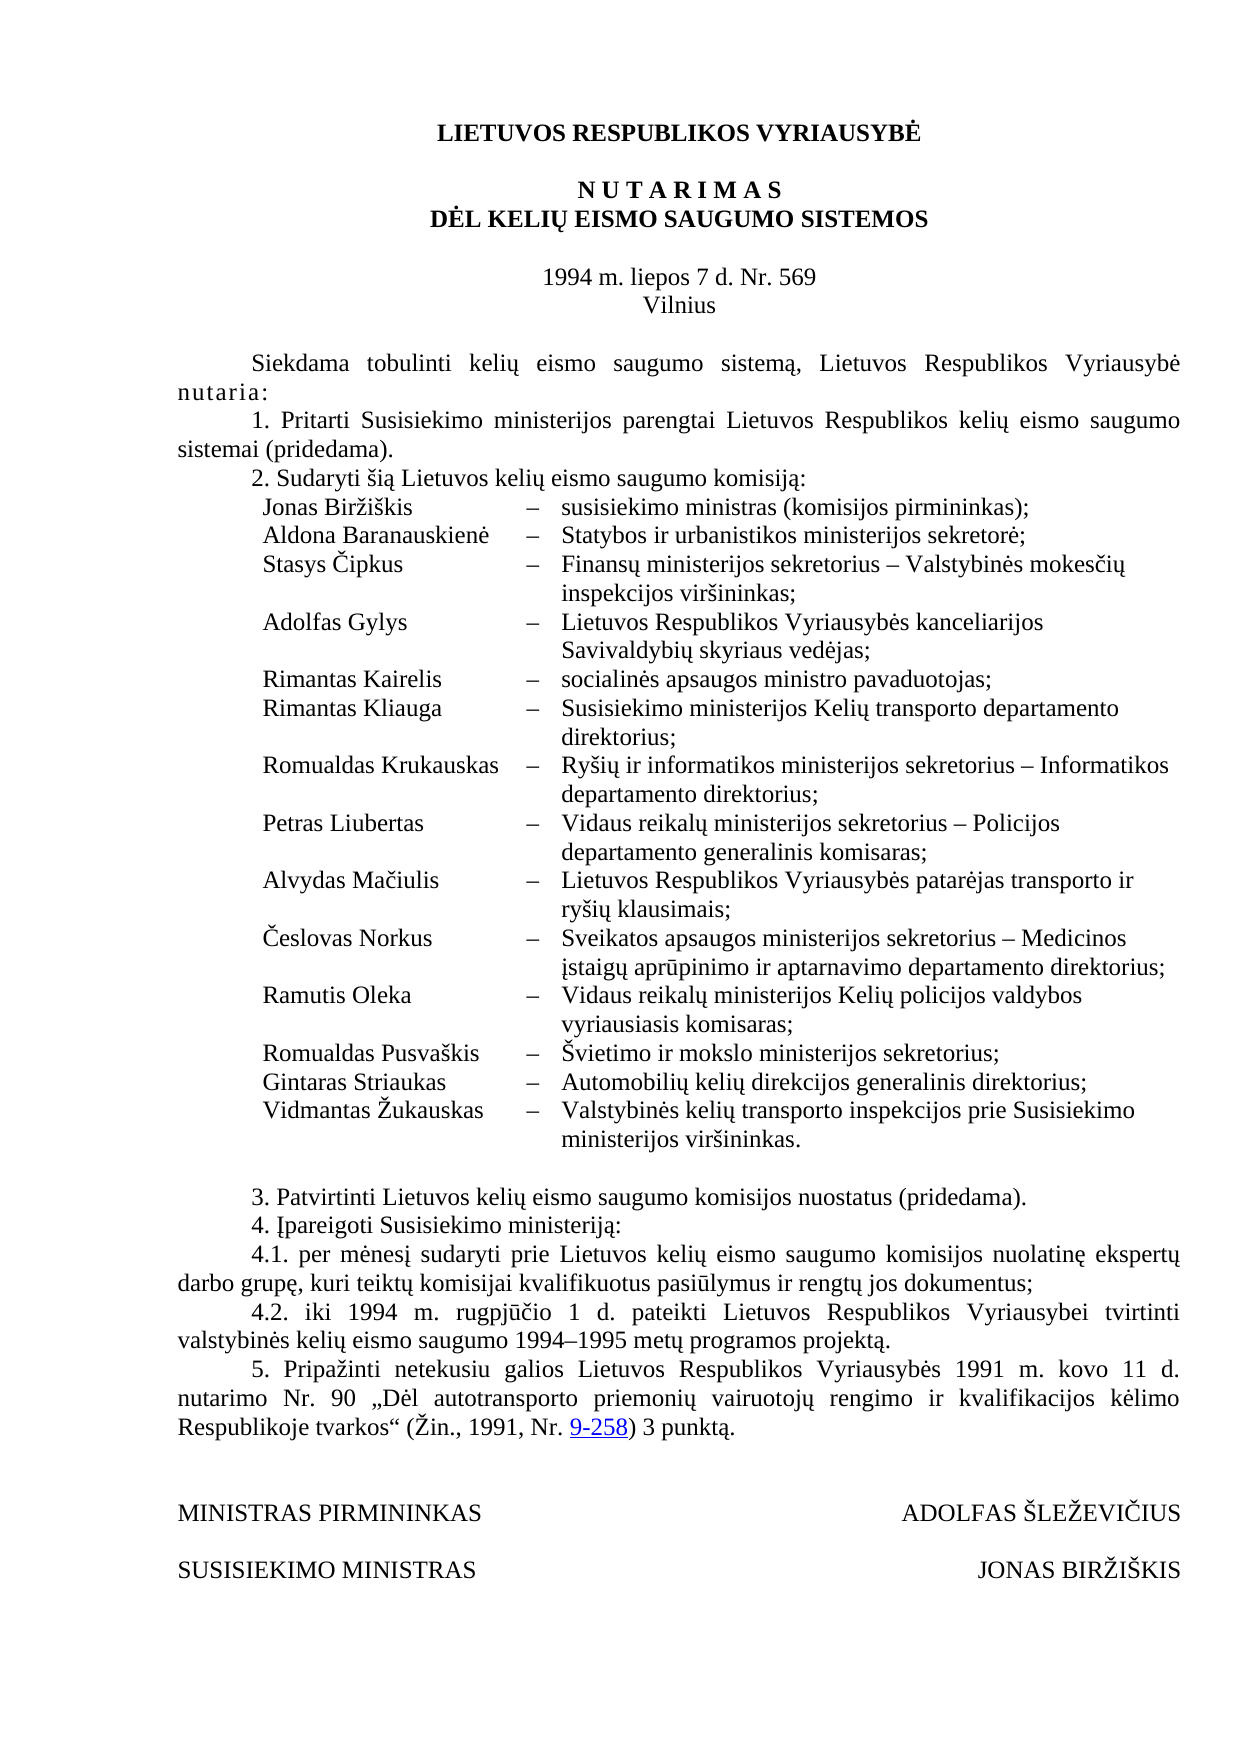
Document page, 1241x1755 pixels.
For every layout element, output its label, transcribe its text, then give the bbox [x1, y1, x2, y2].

table_cell Adolfas Gylys [177, 607, 515, 664]
text 3. Patvirtinti Lietuvos kelių eismo saugumo komisijos nuostatus (pridedama). [177, 1182, 1181, 1211]
table_header – [515, 492, 550, 521]
table_cell – [515, 664, 550, 693]
text Vilnius [177, 291, 1181, 319]
text 2. Sudaryti šią Lietuvos kelių eismo saugumo komisiją: [177, 463, 1181, 492]
table_cell – [515, 981, 550, 1038]
text 1994 m. liepos 7 d. Nr. 569 [177, 262, 1181, 291]
table_cell Stasys Čipkus [177, 549, 515, 607]
table_cell – [515, 1096, 550, 1153]
table_cell Statybos ir urbanistikos ministerijos sekretorė; [550, 521, 1181, 549]
table_cell Finansų ministerijos sekretorius – Valstybinės mokesčių inspekcijos viršininkas; [550, 549, 1181, 607]
table_cell – [515, 866, 550, 923]
table_header susisiekimo ministras (komisijos pirmininkas); [550, 492, 1181, 521]
table_cell – [515, 751, 550, 808]
table_cell Lietuvos Respublikos Vyriausybės kanceliarijos Savivaldybių skyriaus vedėjas; [550, 607, 1181, 664]
table_cell Švietimo ir mokslo ministerijos sekretorius; [550, 1038, 1181, 1067]
table_cell Rimantas Kliauga [177, 693, 515, 751]
table_cell Valstybinės kelių transporto inspekcijos prie Susisiekimo ministerijos viršininkas. [550, 1096, 1181, 1153]
text 4. Įpareigoti Susisiekimo ministeriją: [177, 1211, 1181, 1239]
table_cell – [515, 549, 550, 607]
text LIETUVOS RESPUBLIKOS VYRIAUSYBĖ [177, 118, 1181, 147]
text DĖL KELIŲ EISMO SAUGUMO SISTEMOS [177, 204, 1181, 233]
text 4.2. iki 1994 m. rugpjūčio 1 d. pateikti Lietuvos Respublikos Vyriausybei tvirtinti valstybinės kelių eismo saugumo 1994–1995 metų programos projektą. [177, 1297, 1181, 1354]
table_cell Automobilių kelių direkcijos generalinis direktorius; [550, 1067, 1181, 1096]
table_cell Susisiekimo ministerijos Kelių transporto departamento direktorius; [550, 693, 1181, 751]
text 4.1. per mėnesį sudaryti prie Lietuvos kelių eismo saugumo komisijos nuolatinę ekspertų darbo grupę, kuri teiktų komisijai kvalifikuotus pasiūlymus ir rengtų jos dokumentus; [177, 1239, 1181, 1297]
text N U T A R I M A S [177, 176, 1181, 204]
table_cell – [515, 1067, 550, 1096]
table_cell Ryšių ir informatikos ministerijos sekretorius – Informatikos departamento direktorius; [550, 751, 1181, 808]
text 5. Pripažinti netekusiu galios Lietuvos Respublikos Vyriausybės 1991 m. kovo 11 d. nutarimo Nr. 90 „Dėl autotransporto priemonių vairuotojų rengimo ir kvalifikacijos kėlimo Respublikoje tvarkos“ (Žin., 1991, Nr. 9-258) 3 punktą. [177, 1354, 1181, 1441]
table_cell socialinės apsaugos ministro pavaduotojas; [550, 664, 1181, 693]
text Siekdama tobulinti kelių eismo saugumo sistemą, Lietuvos Respublikos Vyriausybė nutaria: [177, 348, 1181, 406]
table_cell Sveikatos apsaugos ministerijos sekretorius – Medicinos įstaigų aprūpinimo ir aptarnavimo departamento direktorius; [550, 923, 1181, 981]
table_cell Alvydas Mačiulis [177, 866, 515, 923]
table_cell Aldona Baranauskienė [177, 521, 515, 549]
table_cell – [515, 1038, 550, 1067]
table_cell Vidaus reikalų ministerijos sekretorius – Policijos departamento generalinis komisaras; [550, 808, 1181, 866]
table_cell – [515, 808, 550, 866]
table_cell Lietuvos Respublikos Vyriausybės patarėjas transporto ir ryšių klausimais; [550, 866, 1181, 923]
table_cell – [515, 521, 550, 549]
table_cell Rimantas Kairelis [177, 664, 515, 693]
table_cell Česlovas Norkus [177, 923, 515, 981]
table_cell Romualdas Pusvaškis [177, 1038, 515, 1067]
table_cell Romualdas Krukauskas [177, 751, 515, 808]
table_cell Vidaus reikalų ministerijos Kelių policijos valdybos vyriausiasis komisaras; [550, 981, 1181, 1038]
table_cell Ramutis Oleka [177, 981, 515, 1038]
text MINISTRAS PIRMININKAS ADOLFAS ŠLEŽEVIČIUS [177, 1498, 1181, 1527]
table_header Jonas Biržiškis [177, 492, 515, 521]
table_cell Gintaras Striaukas [177, 1067, 515, 1096]
table_cell – [515, 693, 550, 751]
table_cell Vidmantas Žukauskas [177, 1096, 515, 1153]
table_cell Petras Liubertas [177, 808, 515, 866]
text 1. Pritarti Susisiekimo ministerijos parengtai Lietuvos Respublikos kelių eismo saugumo sistemai (pridedama). [177, 406, 1181, 463]
table_cell – [515, 607, 550, 664]
table_cell – [515, 923, 550, 981]
text SUSISIEKIMO MINISTRAS JONAS BIRŽIŠKIS [177, 1556, 1181, 1584]
